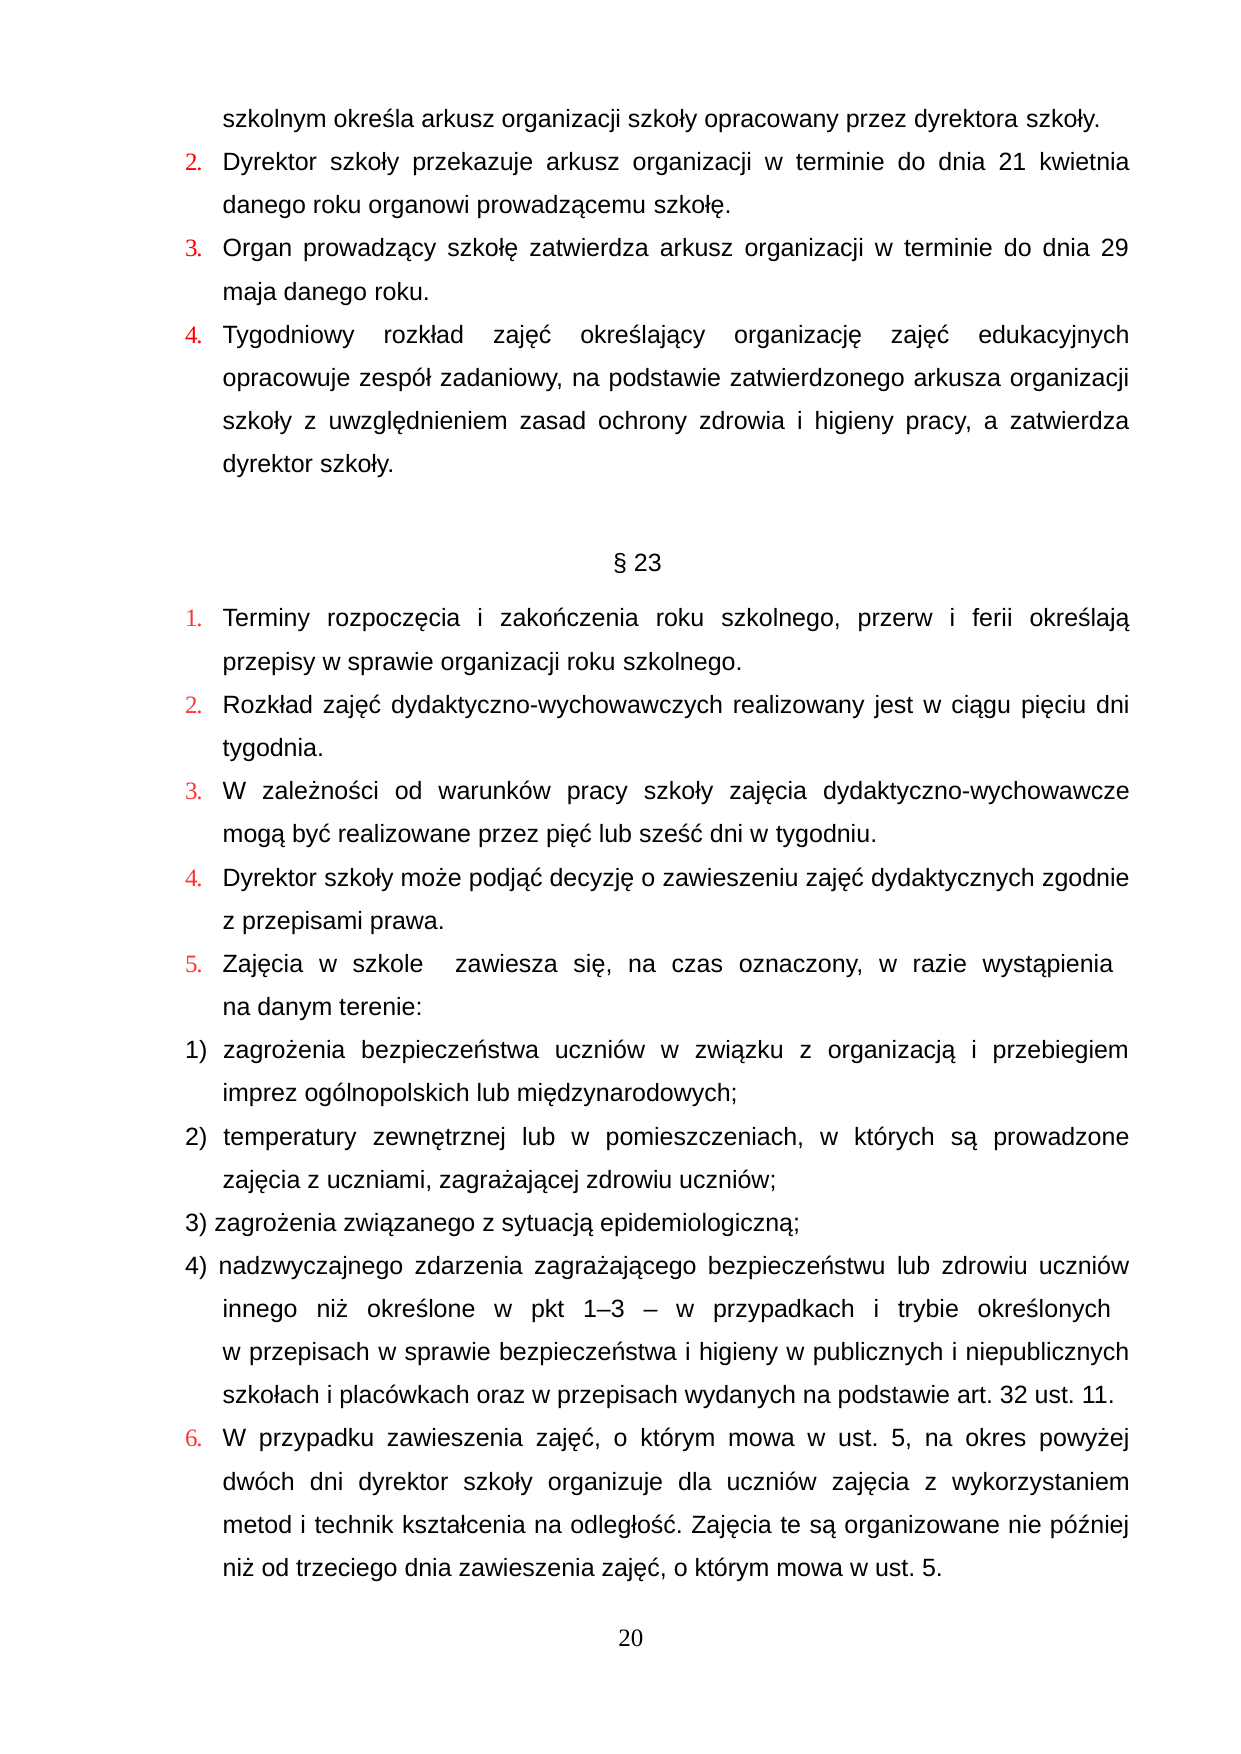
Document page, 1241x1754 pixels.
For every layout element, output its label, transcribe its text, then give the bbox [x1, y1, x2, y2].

list szkolnym określa arkusz organizacji szkoły opracowany przez dyrektora szkoły. [185, 104, 1131, 132]
list W przypadku zawieszenia zajęć, o którym mowa w ust. 5, na okres powyżej dwóch dni dyrektor szkoły organizuje dla uczniów zajęcia z wykorzystaniem metod i technik kształcenia na odległość. Zajęcia te są organizowane nie później niż od trzeciego dnia zawieszenia zajęć, o którym mowa w ust. 5. [185, 1423, 1131, 1582]
list Terminy rozpoczęcia i zakończenia roku szkolnego, przerw i ferii określają przepisy w sprawie organizacji roku szkolnego. [185, 603, 1131, 675]
text § 23 [613, 548, 1134, 577]
list Rozkład zajęć dydaktyczno-wychowawczych realizowany jest w ciągu pięciu dni tygodnia. [185, 690, 1131, 762]
list Dyrektor szkoły przekazuje arkusz organizacji w terminie do dnia 21 kwietnia danego roku organowi prowadzącemu szkołę. [185, 147, 1131, 219]
list Tygodniowy rozkład zajęć określający organizację zajęć edukacyjnych opracowuje zespół zadaniowy, na podstawie zatwierdzonego arkusza organizacji szkoły z uwzględnieniem zasad ochrony zdrowia i higieny pracy, a zatwierdza dyrektor szkoły. [185, 319, 1131, 478]
list Dyrektor szkoły może podjąć decyzję o zawieszeniu zajęć dydaktycznych zgodnie z przepisami prawa. [185, 862, 1131, 934]
list 3) zagrożenia związanego z sytuacją epidemiologiczną; [185, 1208, 1131, 1236]
list 2) temperatury zewnętrznej lub w pomieszczeniach, w których są prowadzone zajęcia z uczniami, zagrażającej zdrowiu uczniów; [185, 1121, 1131, 1193]
list 4) nadzwyczajnego zdarzenia zagrażającego bezpieczeństwu lub zdrowiu uczniów innego niż określone w pkt 1–3 – w przypadkach i trybie określonych w przepisach w sprawie bezpieczeństwa i higieny w publicznych i niepublicznych szkołach i placówkach oraz w przepisach wydanych na podstawie art. 32 ust. 11. [185, 1251, 1131, 1409]
list W zależności od warunków pracy szkoły zajęcia dydaktyczno-wychowawcze mogą być realizowane przez pięć lub sześć dni w tygodniu. [185, 776, 1131, 848]
list Organ prowadzący szkołę zatwierdza arkusz organizacji w terminie do dnia 29 maja danego roku. [185, 233, 1131, 305]
list Zajęcia w szkole zawiesza się, na czas oznaczony, w razie wystąpienia na danym terenie: [185, 949, 1131, 1021]
list 1) zagrożenia bezpieczeństwa uczniów w związku z organizacją i przebiegiem imprez ogólnopolskich lub międzynarodowych; [185, 1035, 1131, 1107]
